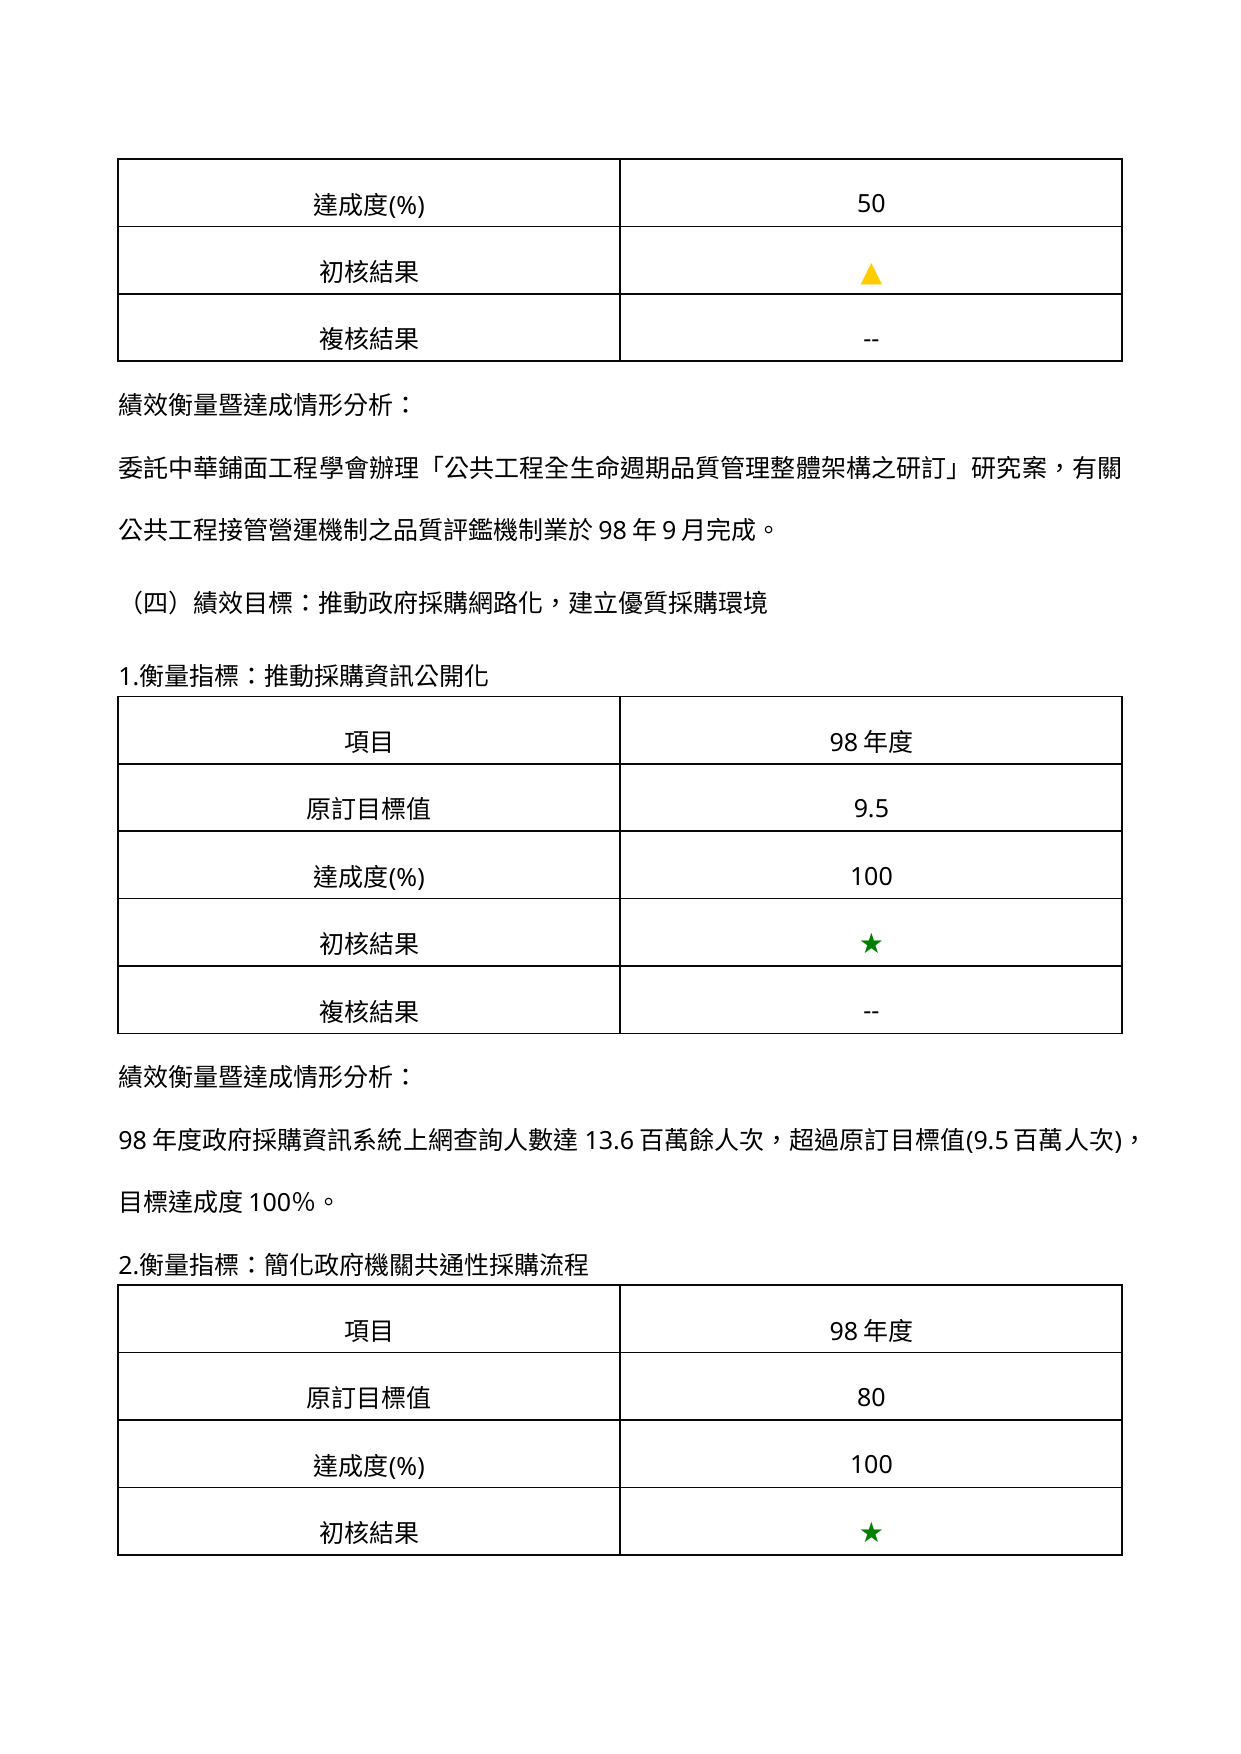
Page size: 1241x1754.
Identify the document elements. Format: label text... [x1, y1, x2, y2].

table_header 項目 [119, 1286, 619, 1352]
table_cell 複核結果 [119, 967, 619, 1032]
table_cell -- [621, 295, 1121, 360]
text 委託中華鋪面工程學會辦理「公共工程全生命週期品質管理整體架構之研訂」研究案，有關公共工程接管營運機制之品質評鑑機制業於98年9月完成。 [118, 425, 1122, 550]
text 1.衡量指標：推動採購資訊公開化 [118, 633, 1122, 696]
table_cell 初核結果 [119, 899, 619, 965]
text （四）績效目標：推動政府採購網路化，建立優質採購環境 [118, 560, 1122, 623]
table_cell 達成度(%) [119, 832, 619, 898]
table_cell 達成度(%) [119, 1421, 619, 1486]
table_cell 100 [621, 832, 1121, 898]
table_header 98年度 [621, 1286, 1121, 1352]
table_cell ▲ [621, 227, 1121, 293]
table_cell 複核結果 [119, 295, 619, 360]
table_header 98年度 [621, 697, 1121, 763]
text 績效衡量暨達成情形分析： [118, 1034, 1122, 1097]
text 98年度政府採購資訊系統上網查詢人數達13.6百萬餘人次，超過原訂目標值(9.5百萬人次)，目標達成度100％。 [118, 1097, 1122, 1222]
table_cell -- [621, 967, 1121, 1032]
text 績效衡量暨達成情形分析： [118, 362, 1122, 425]
table_cell ★ [621, 1488, 1121, 1554]
text 2.衡量指標：簡化政府機關共通性採購流程 [118, 1222, 1122, 1284]
table_cell 50 [621, 160, 1121, 226]
table_header 項目 [119, 697, 619, 763]
table_cell ★ [621, 899, 1121, 965]
table_cell 80 [621, 1353, 1121, 1419]
table_cell 9.5 [621, 765, 1121, 830]
table_cell 100 [621, 1421, 1121, 1486]
table_cell 原訂目標值 [119, 1353, 619, 1419]
table_cell 原訂目標值 [119, 765, 619, 830]
table_cell 達成度(%) [119, 160, 619, 226]
table_cell 初核結果 [119, 1488, 619, 1554]
table_cell 初核結果 [119, 227, 619, 293]
